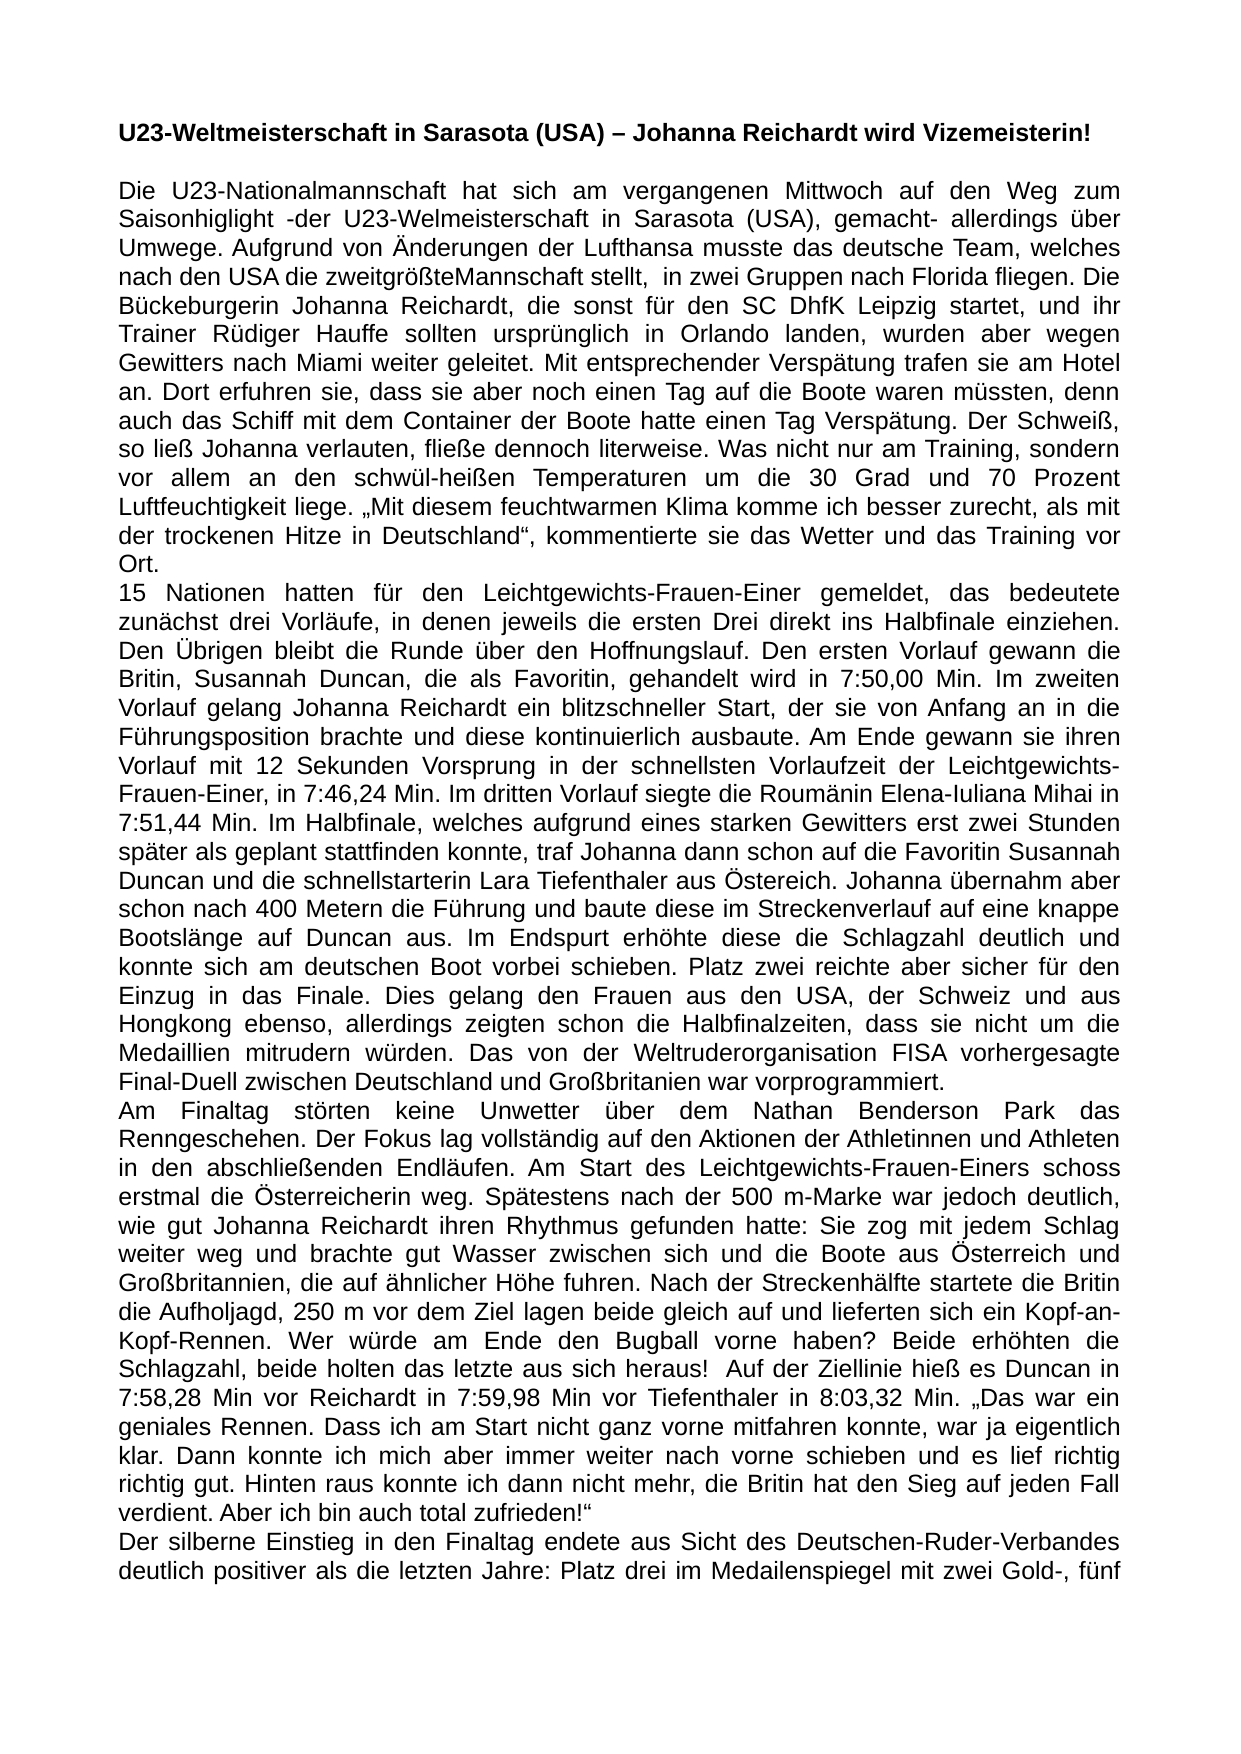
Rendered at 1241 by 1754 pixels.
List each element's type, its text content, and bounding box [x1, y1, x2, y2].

text Am Finaltag störten keine Unwetter über dem Nathan Benderson Park das Renngeschehen. Der Fokus lag vollständig auf den Aktionen der Athletinnen und Athleten in den abschließenden Endläufen. Am Start des Leichtgewichts-Frauen-Einers schoss erstmal die Österreicherin weg. Spätestens nach der 500 m-Marke war jedoch deutlich, wie gut Johanna Reichardt ihren Rhythmus gefunden hatte: Sie zog mit jedem Schlag weiter weg und brachte gut Wasser zwischen sich und die Boote aus Österreich und Großbritannien, die auf ähnlicher Höhe fuhren. Nach der Streckenhälfte startete die Britin die Aufholjagd, 250 m vor dem Ziel lagen beide gleich auf und lieferten sich ein Kopf-an-Kopf-Rennen. Wer würde am Ende den Bugball vorne haben? Beide erhöhten die Schlagzahl, beide holten das letzte aus sich heraus! Auf der Ziellinie hieß es Duncan in 7:58,28 Min vor Reichardt in 7:59,98 Min vor Tiefenthaler in 8:03,32 Min. „Das war ein geniales Rennen. Dass ich am Start nicht ganz vorne mitfahren konnte, war ja eigentlich klar. Dann konnte ich mich aber immer weiter nach vorne schieben und es lief richtig richtig gut. Hinten raus konnte ich dann nicht mehr, die Britin hat den Sieg auf jeden Fall verdient. Aber ich bin auch total zufrieden!“ [118, 1096, 1122, 1527]
text 15 Nationen hatten für den Leichtgewichts-Frauen-Einer gemeldet, das bedeutete zunächst drei Vorläufe, in denen jeweils die ersten Drei direkt ins Halbfinale einziehen. Den Übrigen bleibt die Runde über den Hoffnungslauf. Den ersten Vorlauf gewann die Britin, Susannah Duncan, die als Favoritin, gehandelt wird in 7:50,00 Min. Im zweiten Vorlauf gelang Johanna Reichardt ein blitzschneller Start, der sie von Anfang an in die Führungsposition brachte und diese kontinuierlich ausbaute. Am Ende gewann sie ihren Vorlauf mit 12 Sekunden Vorsprung in der schnellsten Vorlaufzeit der Leichtgewichts-Frauen-Einer, in 7:46,24 Min. Im dritten Vorlauf siegte die Roumänin Elena-Iuliana Mihai in 7:51,44 Min. Im Halbfinale, welches aufgrund eines starken Gewitters erst zwei Stunden später als geplant stattfinden konnte, traf Johanna dann schon auf die Favoritin Susannah Duncan und die schnellstarterin Lara Tiefenthaler aus Östereich. Johanna übernahm aber schon nach 400 Metern die Führung und baute diese im Streckenverlauf auf eine knappe Bootslänge auf Duncan aus. Im Endspurt erhöhte diese die Schlagzahl deutlich und konnte sich am deutschen Boot vorbei schieben. Platz zwei reichte aber sicher für den Einzug in das Finale. Dies gelang den Frauen aus den USA, der Schweiz und aus Hongkong ebenso, allerdings zeigten schon die Halbfinalzeiten, dass sie nicht um die Medaillien mitrudern würden. Das von der Weltruderorganisation FISA vorhergesagte Final-Duell zwischen Deutschland und Großbritanien war vorprogrammiert. [118, 578, 1122, 1096]
text U23-Weltmeisterschaft in Sarasota (USA) – Johanna Reichardt wird Vizemeisterin! [118, 118, 1122, 147]
text Die U23-Nationalmannschaft hat sich am vergangenen Mittwoch auf den Weg zum Saisonhiglight -der U23-Welmeisterschaft in Sarasota (USA), gemacht- allerdings über Umwege. Aufgrund von Änderungen der Lufthansa musste das deutsche Team, welches nach den USA die zweitgrößteMannschaft stellt, in zwei Gruppen nach Florida fliegen. Die Bückeburgerin Johanna Reichardt, die sonst für den SC DhfK Leipzig startet, und ihr Trainer Rüdiger Hauffe sollten ursprünglich in Orlando landen, wurden aber wegen Gewitters nach Miami weiter geleitet. Mit entsprechender Verspätung trafen sie am Hotel an. Dort erfuhren sie, dass sie aber noch einen Tag auf die Boote waren müssten, denn auch das Schiff mit dem Container der Boote hatte einen Tag Verspätung. Der Schweiß, so ließ Johanna verlauten, fließe dennoch literweise. Was nicht nur am Training, sondern vor allem an den schwül-heißen Temperaturen um die 30 Grad und 70 Prozent Luftfeuchtigkeit liege. „Mit diesem feuchtwarmen Klima komme ich besser zurecht, als mit der trockenen Hitze in Deutschland“, kommentierte sie das Wetter und das Training vor Ort. [118, 176, 1122, 578]
text Der silberne Einstieg in den Finaltag endete aus Sicht des Deutschen-Ruder-Verbandes deutlich positiver als die letzten Jahre: Platz drei im Medailenspiegel mit zwei Gold-, fünf [118, 1527, 1122, 1584]
